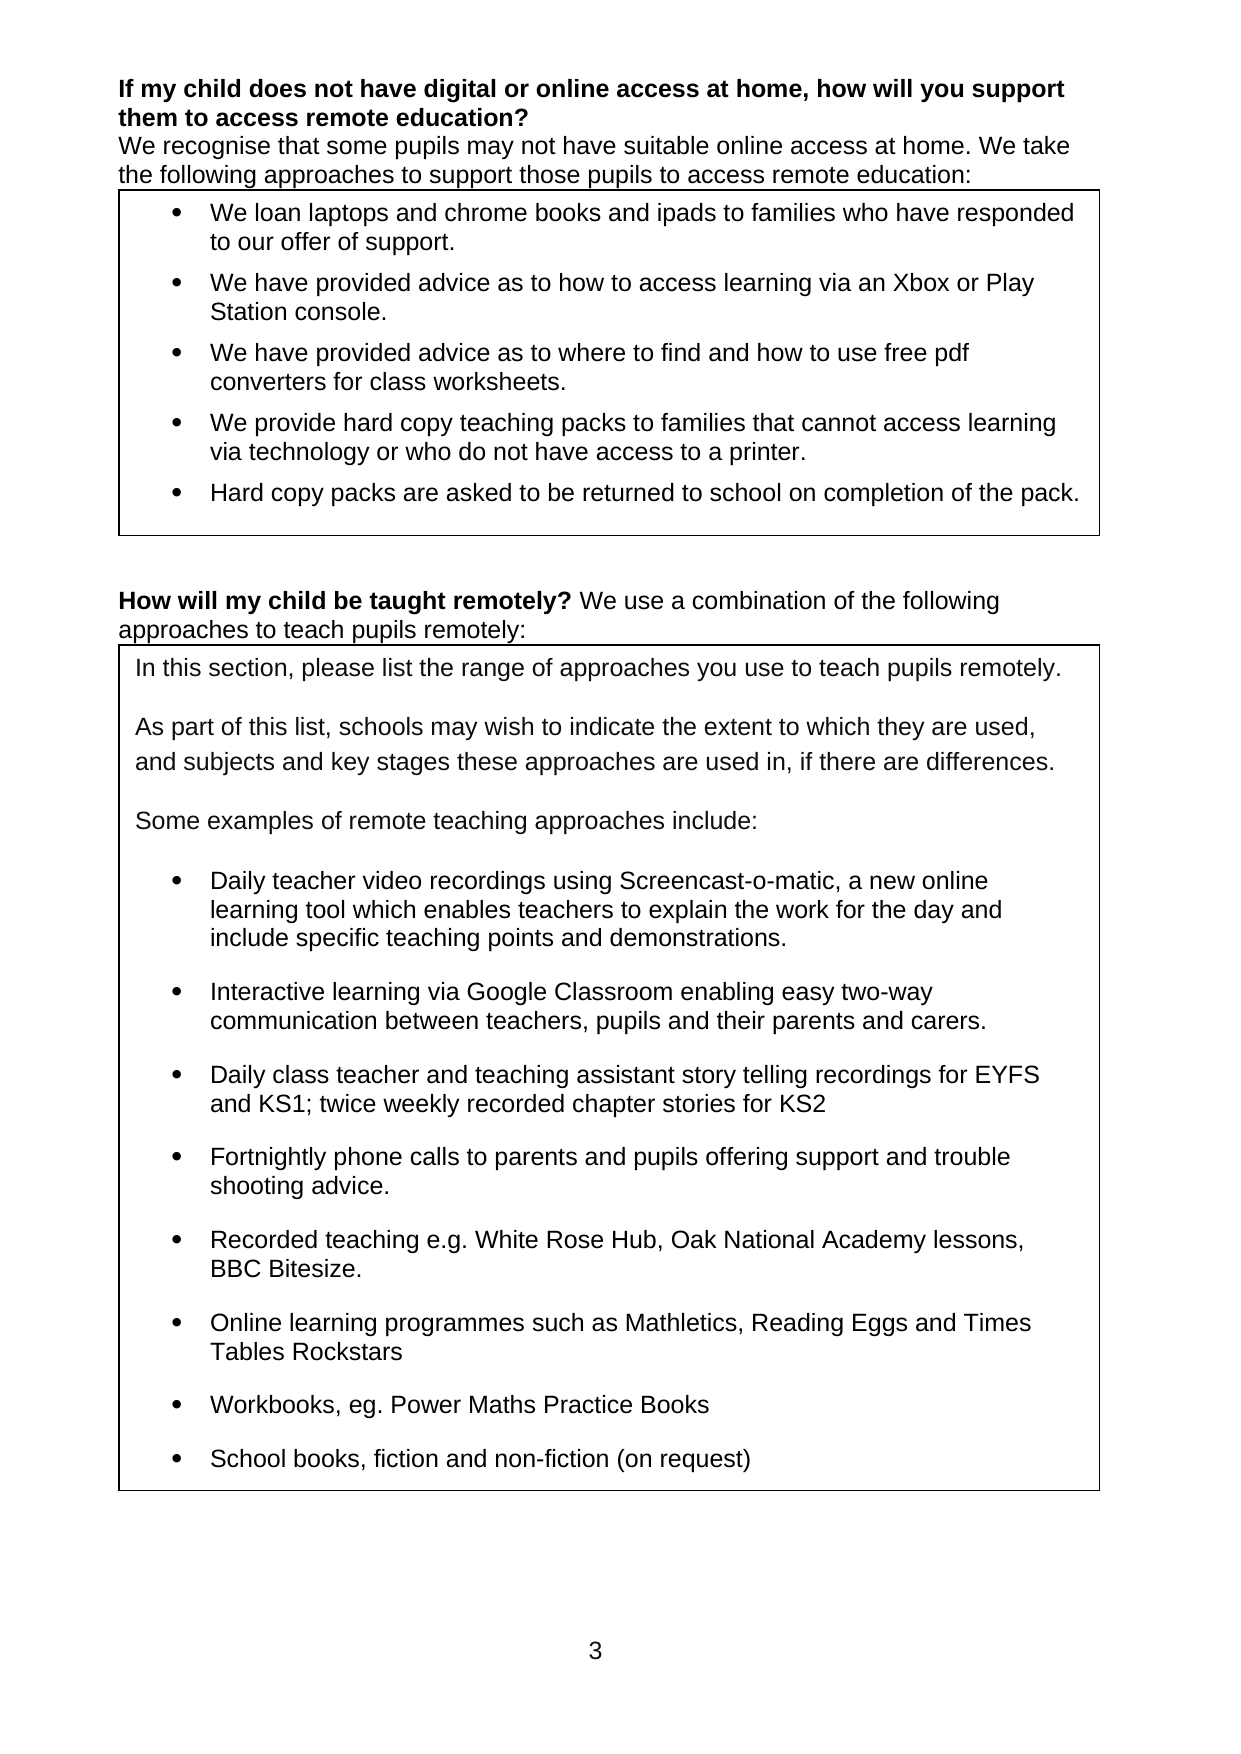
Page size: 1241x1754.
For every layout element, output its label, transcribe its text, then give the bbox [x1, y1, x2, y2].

list School books, fiction and non-fiction (on request) [172, 1444, 1083, 1473]
text In this section, please list the range of approaches you use to teach pupils remotely. [135, 653, 1083, 682]
list We have provided advice as to how to access learning via an Xbox or Play Station console. [172, 268, 1083, 326]
list Daily class teacher and teaching assistant story telling recordings for EYFS and KS1; twice weekly recorded chapter stories for KS2 [172, 1060, 1083, 1117]
list We loan laptops and chrome books and ipads to families who have responded to our offer of support. [172, 198, 1083, 256]
list Interactive learning via Google Classroom enabling easy two-way communication between teachers, pupils and their parents and carers. [172, 977, 1083, 1035]
list We provide hard copy teaching packs to families that cannot access learning via technology or who do not have access to a printer. [172, 408, 1083, 466]
list Recorded teaching e.g. White Rose Hub, Oak National Academy lessons, BBC Bitesize. [172, 1225, 1083, 1283]
subtitle If my child does not have digital or online access at home, how will you support them to access remote education? We recognise that some pupils may not have suitable online access at home. We take the following approaches to support those pupils to access remote education: [118, 74, 1107, 189]
list Online learning programmes such as Mathletics, Reading Eggs and Times Tables Rockstars [172, 1308, 1083, 1365]
text As part of this list, schools may wish to indicate the extent to which they are used, and subjects and key stages these approaches are used in, if there are differences. [135, 712, 1083, 776]
subtitle How will my child be taught remotely? We use a combination of the following approaches to teach pupils remotely: [118, 586, 1107, 644]
list We have provided advice as to where to find and how to use free pdf converters for class worksheets. [172, 338, 1083, 396]
text Some examples of remote teaching approaches include: [135, 806, 1083, 835]
list Workbooks, eg. Power Maths Practice Books [172, 1390, 1083, 1419]
list Fortnightly phone calls to parents and pupils offering support and trouble shooting advice. [172, 1142, 1083, 1200]
list Daily teacher video recordings using Screencast-o-matic, a new online learning tool which enables teachers to explain the work for the day and include specific teaching points and demonstrations. [172, 866, 1083, 952]
list Hard copy packs are asked to be returned to school on completion of the pack. [172, 478, 1083, 507]
